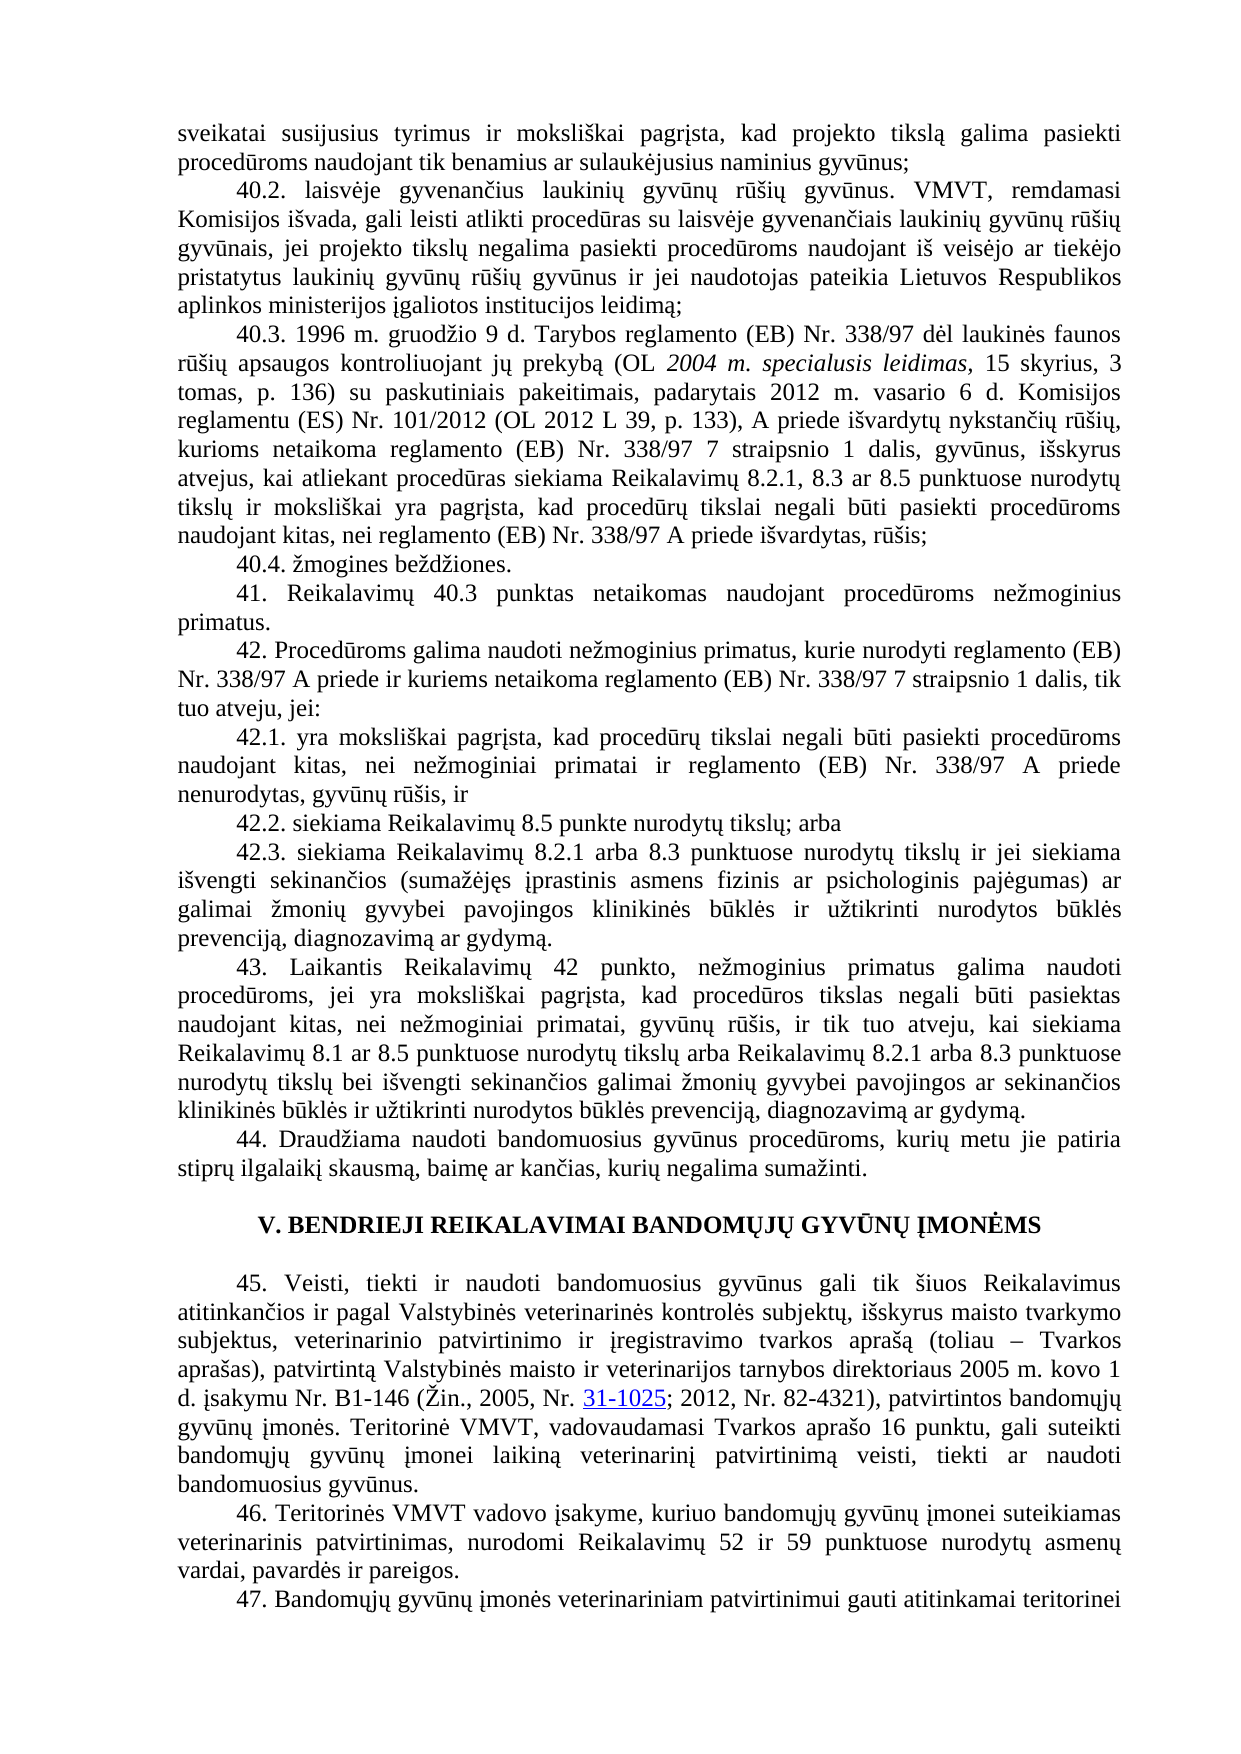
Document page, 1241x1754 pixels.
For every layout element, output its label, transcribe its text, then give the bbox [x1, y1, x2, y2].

text 40.3. 1996 m. gruodžio 9 d. Tarybos reglamento (EB) Nr. 338/97 dėl laukinės faunos rūšių apsaugos kontroliuojant jų prekybą (OL 2004 m. specialusis leidimas, 15 skyrius, 3 tomas, p. 136) su paskutiniais pakeitimais, padarytais 2012 m. vasario 6 d. Komisijos reglamentu (ES) Nr. 101/2012 (OL 2012 L 39, p. 133), A priede išvardytų nykstančių rūšių, kurioms netaikoma reglamento (EB) Nr. 338/97 7 straipsnio 1 dalis, gyvūnus, išskyrus atvejus, kai atliekant procedūras siekiama Reikalavimų 8.2.1, 8.3 ar 8.5 punktuose nurodytų tikslų ir moksliškai yra pagrįsta, kad procedūrų tikslai negali būti pasiekti procedūroms naudojant kitas, nei reglamento (EB) Nr. 338/97 A priede išvardytas, rūšis; [177, 319, 1122, 549]
text 41. Reikalavimų 40.3 punktas netaikomas naudojant procedūroms nežmoginius primatus. [177, 578, 1122, 636]
text 44. Draudžiama naudoti bandomuosius gyvūnus procedūroms, kurių metu jie patiria stiprų ilgalaikį skausmą, baimę ar kančias, kurių negalima sumažinti. [177, 1124, 1122, 1182]
text 42.3. siekiama Reikalavimų 8.2.1 arba 8.3 punktuose nurodytų tikslų ir jei siekiama išvengti sekinančios (sumažėjęs įprastinis asmens fizinis ar psichologinis pajėgumas) ar galimai žmonių gyvybei pavojingos klinikinės būklės ir užtikrinti nurodytos būklės prevenciją, diagnozavimą ar gydymą. [177, 837, 1122, 952]
text 42.2. siekiama Reikalavimų 8.5 punkte nurodytų tikslų; arba [177, 808, 1122, 837]
text V. BENDRIEJI REIKALAVIMAI BANDOMŲJŲ GYVŪNŲ ĮMONĖMS [177, 1211, 1122, 1239]
text 46. Teritorinės VMVT vadovo įsakyme, kuriuo bandomųjų gyvūnų įmonei suteikiamas veterinarinis patvirtinimas, nurodomi Reikalavimų 52 ir 59 punktuose nurodytų asmenų vardai, pavardės ir pareigos. [177, 1498, 1122, 1584]
text 42.1. yra moksliškai pagrįsta, kad procedūrų tikslai negali būti pasiekti procedūroms naudojant kitas, nei nežmoginiai primatai ir reglamento (EB) Nr. 338/97 A priede nenurodytas, gyvūnų rūšis, ir [177, 722, 1122, 808]
text 47. Bandomųjų gyvūnų įmonės veterinariniam patvirtinimui gauti atitinkamai teritorinei [177, 1584, 1122, 1613]
text 45. Veisti, tiekti ir naudoti bandomuosius gyvūnus gali tik šiuos Reikalavimus atitinkančios ir pagal Valstybinės veterinarinės kontrolės subjektų, išskyrus maisto tvarkymo subjektus, veterinarinio patvirtinimo ir įregistravimo tvarkos aprašą (toliau – Tvarkos aprašas), patvirtintą Valstybinės maisto ir veterinarijos tarnybos direktoriaus 2005 m. kovo 1 d. įsakymu Nr. B1-146 (Žin., 2005, Nr. 31-1025; 2012, Nr. 82-4321), patvirtintos bandomųjų gyvūnų įmonės. Teritorinė VMVT, vadovaudamasi Tvarkos aprašo 16 punktu, gali suteikti bandomųjų gyvūnų įmonei laikiną veterinarinį patvirtinimą veisti, tiekti ar naudoti bandomuosius gyvūnus. [177, 1268, 1122, 1498]
text 40.4. žmogines beždžiones. [177, 549, 1122, 578]
text sveikatai susijusius tyrimus ir moksliškai pagrįsta, kad projekto tikslą galima pasiekti procedūroms naudojant tik benamius ar sulaukėjusius naminius gyvūnus; [177, 118, 1122, 176]
text 42. Procedūroms galima naudoti nežmoginius primatus, kurie nurodyti reglamento (EB) Nr. 338/97 A priede ir kuriems netaikoma reglamento (EB) Nr. 338/97 7 straipsnio 1 dalis, tik tuo atveju, jei: [177, 636, 1122, 722]
text 40.2. laisvėje gyvenančius laukinių gyvūnų rūšių gyvūnus. VMVT, remdamasi Komisijos išvada, gali leisti atlikti procedūras su laisvėje gyvenančiais laukinių gyvūnų rūšių gyvūnais, jei projekto tikslų negalima pasiekti procedūroms naudojant iš veisėjo ar tiekėjo pristatytus laukinių gyvūnų rūšių gyvūnus ir jei naudotojas pateikia Lietuvos Respublikos aplinkos ministerijos įgaliotos institucijos leidimą; [177, 176, 1122, 319]
text 43. Laikantis Reikalavimų 42 punkto, nežmoginius primatus galima naudoti procedūroms, jei yra moksliškai pagrįsta, kad procedūros tikslas negali būti pasiektas naudojant kitas, nei nežmoginiai primatai, gyvūnų rūšis, ir tik tuo atveju, kai siekiama Reikalavimų 8.1 ar 8.5 punktuose nurodytų tikslų arba Reikalavimų 8.2.1 arba 8.3 punktuose nurodytų tikslų bei išvengti sekinančios galimai žmonių gyvybei pavojingos ar sekinančios klinikinės būklės ir užtikrinti nurodytos būklės prevenciją, diagnozavimą ar gydymą. [177, 952, 1122, 1124]
